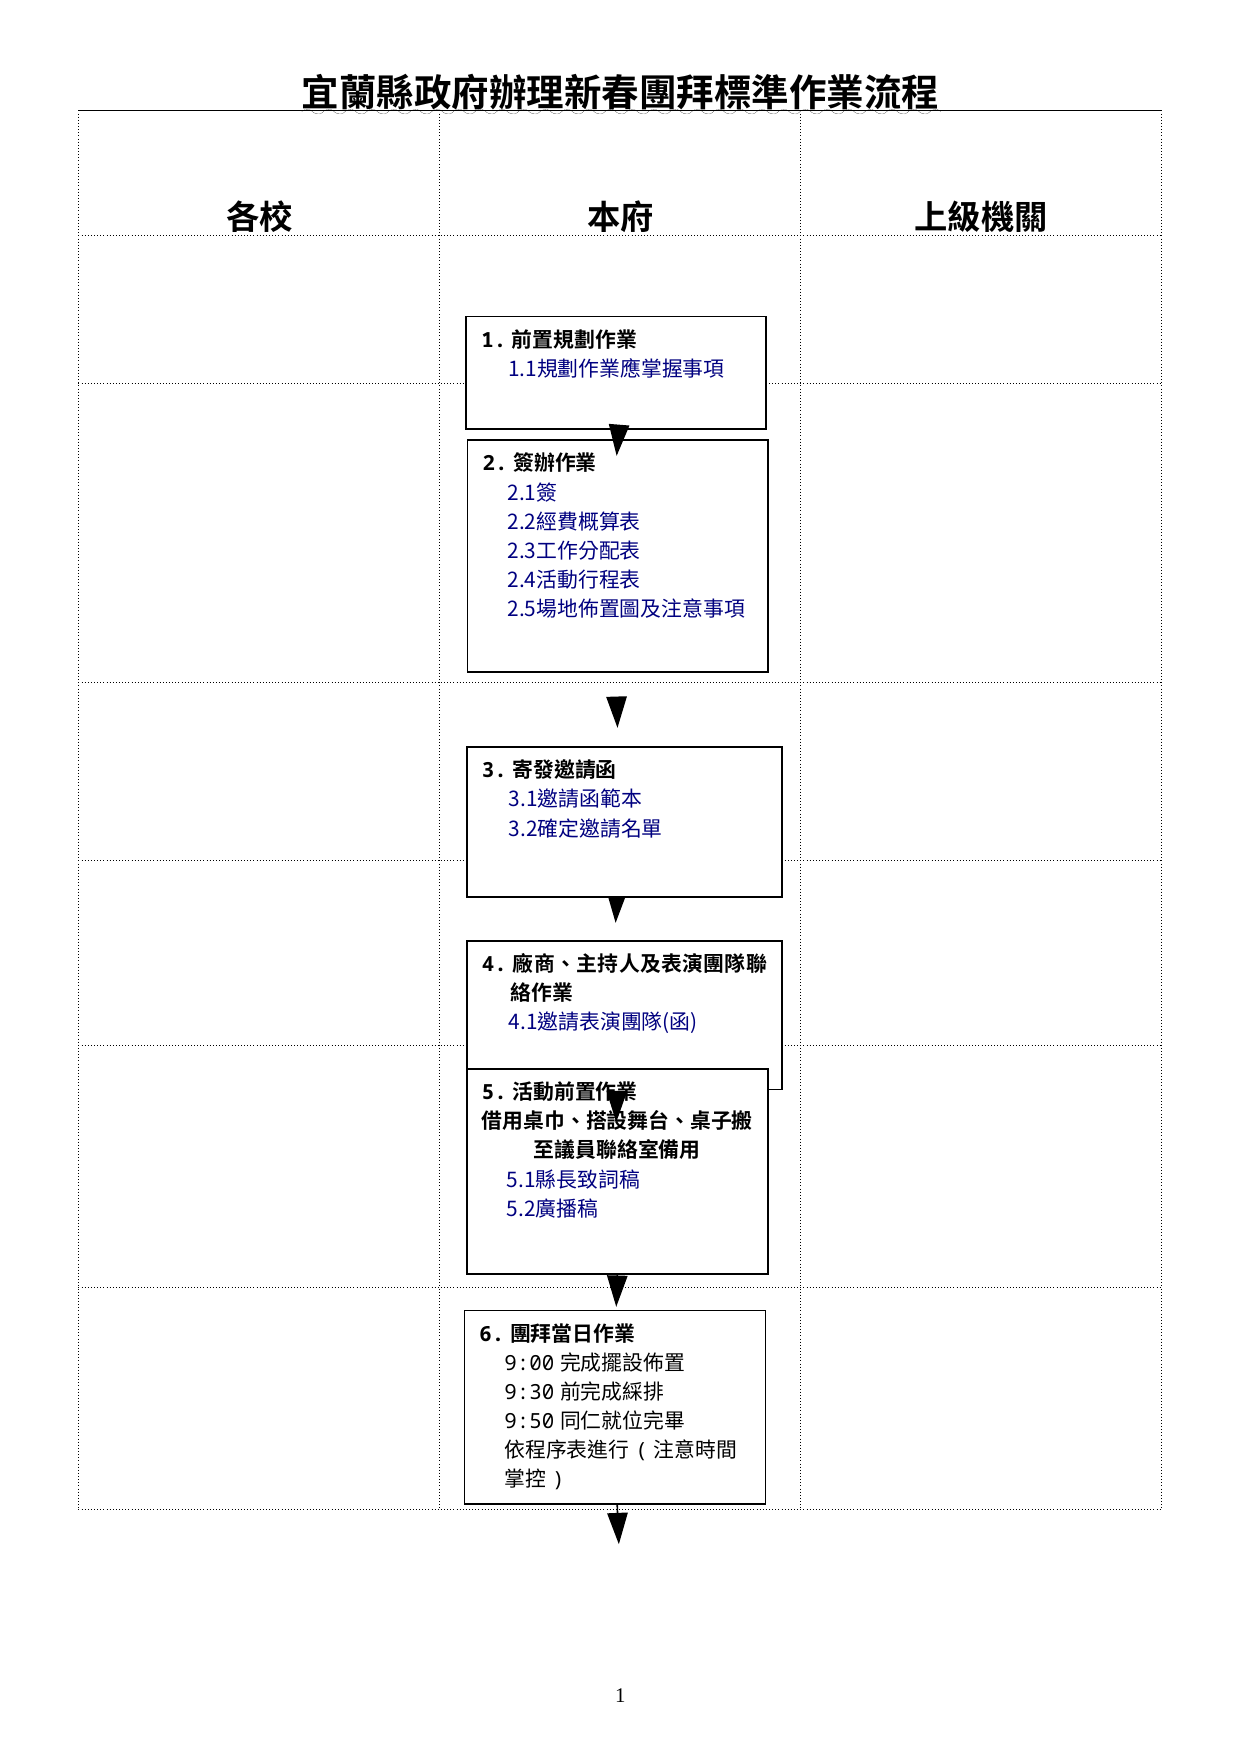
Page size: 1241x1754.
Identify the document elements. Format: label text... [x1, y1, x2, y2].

table_cell [800, 1045, 1161, 1287]
table_cell [440, 383, 800, 682]
table_cell [800, 383, 1161, 682]
table_header 各校 [79, 111, 440, 235]
table_cell [624, 1045, 800, 1287]
table_cell [79, 1287, 440, 1509]
text 宜蘭縣政府辦理新春團拜標準作業流程 [148, 48, 1092, 110]
table_cell [440, 860, 800, 1045]
table_header 上級機關 [800, 111, 1161, 235]
table_cell [440, 682, 800, 860]
table_header 本府 [440, 111, 800, 235]
table_cell [440, 1287, 800, 1509]
table_cell [440, 1045, 610, 1287]
table_cell [79, 1045, 440, 1287]
table_cell [800, 860, 1161, 1045]
table_cell [800, 235, 1161, 383]
table_cell [79, 383, 440, 682]
table_cell [79, 682, 440, 860]
table_cell [440, 235, 800, 383]
table_cell [79, 860, 440, 1045]
table_cell [800, 682, 1161, 860]
table_cell [79, 235, 440, 383]
table_cell [800, 1287, 1161, 1509]
